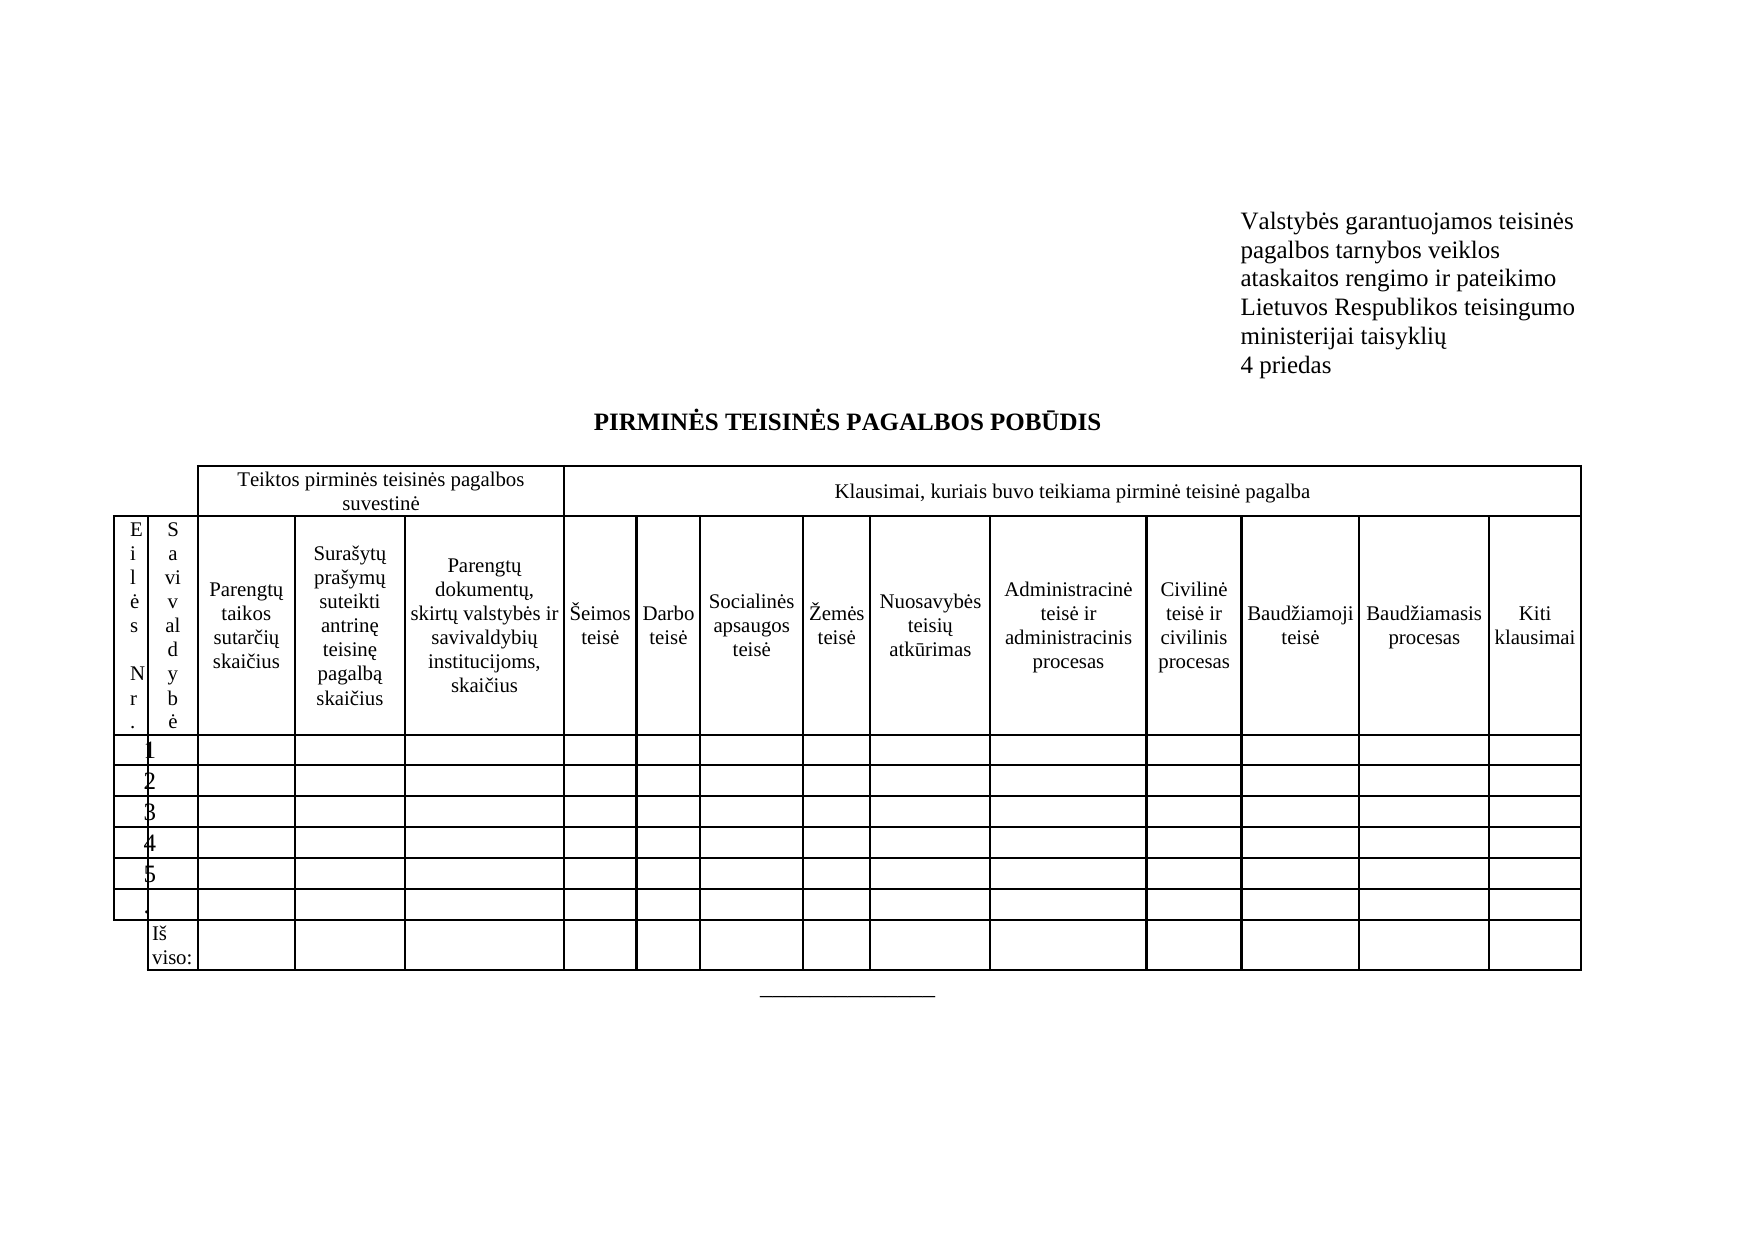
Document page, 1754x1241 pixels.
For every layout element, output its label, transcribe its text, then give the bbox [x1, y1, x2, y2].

table_cell 5 [115, 859, 147, 888]
table_cell [406, 797, 563, 826]
table_cell Šeimos teisė [565, 517, 635, 733]
table_cell [149, 828, 197, 857]
table_cell [638, 828, 699, 857]
table_cell [1490, 766, 1580, 795]
table_cell [871, 766, 989, 795]
table_cell [1148, 766, 1240, 795]
table_cell [199, 828, 294, 857]
table_cell [804, 766, 869, 795]
table_cell [565, 797, 635, 826]
table_cell [1490, 921, 1580, 969]
table_cell [199, 890, 294, 918]
table_cell [296, 828, 404, 857]
table_cell [149, 890, 197, 918]
table_cell [565, 859, 635, 888]
table_cell [1148, 890, 1240, 918]
table_cell Parengtų dokumentų, skirtų valstybės ir savivaldybių institucijoms, skaičius [406, 517, 563, 733]
table_cell [296, 890, 404, 918]
text Lietuvos Respublikos teisingumo [1240, 292, 1577, 321]
table_cell Administracinė teisė ir administracinis procesas [991, 517, 1145, 733]
table_cell [406, 736, 563, 764]
table_cell [804, 859, 869, 888]
table_cell [871, 921, 989, 969]
table_cell [871, 828, 989, 857]
table_cell [565, 766, 635, 795]
table_cell [406, 921, 563, 969]
table_cell [1360, 921, 1488, 969]
table_cell [1490, 797, 1580, 826]
table_cell [638, 859, 699, 888]
table_cell [1243, 766, 1358, 795]
table_cell [1360, 766, 1488, 795]
table_cell [406, 766, 563, 795]
table_cell [296, 921, 404, 969]
table_cell [701, 766, 802, 795]
table_cell [565, 890, 635, 918]
table_cell [1243, 797, 1358, 826]
table_header [114, 465, 197, 515]
table_cell [991, 736, 1145, 764]
table_cell Baudžiamasis procesas [1360, 517, 1488, 733]
table_cell [296, 797, 404, 826]
table_cell [565, 736, 635, 764]
table_cell [149, 736, 197, 764]
table_cell [701, 890, 802, 918]
table_cell [406, 890, 563, 918]
table_cell Nuosavybės teisių atkūrimas [871, 517, 989, 733]
table_cell 2 [115, 766, 147, 795]
table_cell Eilės Nr. [115, 517, 147, 733]
table_cell Surašytų prašymų suteikti antrinę teisinę pagalbą skaičius [296, 517, 404, 733]
table_cell Socialinės apsaugos teisė [701, 517, 802, 733]
text ministerijai taisyklių [1240, 321, 1577, 350]
table_cell [565, 828, 635, 857]
table_cell [149, 859, 197, 888]
table_cell [199, 921, 294, 969]
table_cell [991, 890, 1145, 918]
table_cell [1243, 736, 1358, 764]
table_cell [871, 797, 989, 826]
table_cell [1490, 890, 1580, 918]
table_cell [1148, 797, 1240, 826]
table_cell [991, 859, 1145, 888]
table_cell [701, 797, 802, 826]
text ataskaitos rengimo ir pateikimo [1240, 263, 1577, 292]
table_cell [1360, 890, 1488, 918]
table_cell [199, 766, 294, 795]
table_cell . [115, 890, 147, 918]
table_cell Baudžiamoji teisė [1243, 517, 1358, 733]
table_cell [1490, 736, 1580, 764]
table_header Teiktos pirminės teisinės pagalbos suvestinė [199, 467, 563, 515]
table_cell [991, 828, 1145, 857]
table_cell [1148, 736, 1240, 764]
table_cell [701, 921, 802, 969]
table_cell [1360, 859, 1488, 888]
table_cell [149, 797, 197, 826]
table_cell Kiti klausimai [1490, 517, 1580, 733]
table_cell [991, 797, 1145, 826]
table_cell [638, 890, 699, 918]
table_cell [804, 890, 869, 918]
table_cell 1 [115, 736, 147, 764]
table_cell [804, 797, 869, 826]
table_cell [199, 797, 294, 826]
table_cell [565, 921, 635, 969]
table_header Klausimai, kuriais buvo teikiama pirminė teisinė pagalba [565, 467, 1580, 515]
table_cell [871, 890, 989, 918]
table_cell [804, 921, 869, 969]
table_cell [1243, 859, 1358, 888]
table_cell [871, 859, 989, 888]
table_cell [638, 921, 699, 969]
text 4 priedas [1240, 350, 1577, 378]
table_cell 4 [115, 828, 147, 857]
table_cell Parengtų taikos sutarčių skaičius [199, 517, 294, 733]
text Valstybės garantuojamos teisinės [1240, 206, 1577, 235]
table_cell Savivaldybė [149, 517, 197, 733]
table_cell [149, 766, 197, 795]
table_cell [638, 766, 699, 795]
table_cell [991, 921, 1145, 969]
table_cell [1243, 828, 1358, 857]
table_cell [1148, 859, 1240, 888]
table_cell [638, 797, 699, 826]
text ______________ [118, 971, 1577, 999]
table_cell [1243, 921, 1358, 969]
table_cell [1243, 890, 1358, 918]
table_cell [804, 736, 869, 764]
text pagalbos tarnybos veiklos [1240, 235, 1577, 263]
table_cell [1148, 921, 1240, 969]
table_cell [114, 921, 147, 969]
table_cell 3 [115, 797, 147, 826]
table_cell [406, 828, 563, 857]
table_cell [1360, 736, 1488, 764]
table_cell [804, 828, 869, 857]
table_cell [1490, 828, 1580, 857]
table_cell [701, 736, 802, 764]
table_cell [871, 736, 989, 764]
table_cell [638, 736, 699, 764]
table_cell [1360, 797, 1488, 826]
table_cell [1148, 828, 1240, 857]
table_cell [296, 736, 404, 764]
table_cell [199, 736, 294, 764]
table_cell [1490, 859, 1580, 888]
table_cell [406, 859, 563, 888]
table_cell Civilinė teisė ir civilinis procesas [1148, 517, 1240, 733]
table_cell [199, 859, 294, 888]
table_cell Darbo teisė [638, 517, 699, 733]
table_cell Žemės teisė [804, 517, 869, 733]
table_cell [701, 859, 802, 888]
text PIRMINĖS TEISINĖS PAGALBOS POBŪDIS [118, 407, 1577, 436]
table_cell [1360, 828, 1488, 857]
table_cell [991, 766, 1145, 795]
table_cell [296, 859, 404, 888]
table_cell Iš viso: [149, 921, 197, 969]
table_cell [296, 766, 404, 795]
table_cell [701, 828, 802, 857]
